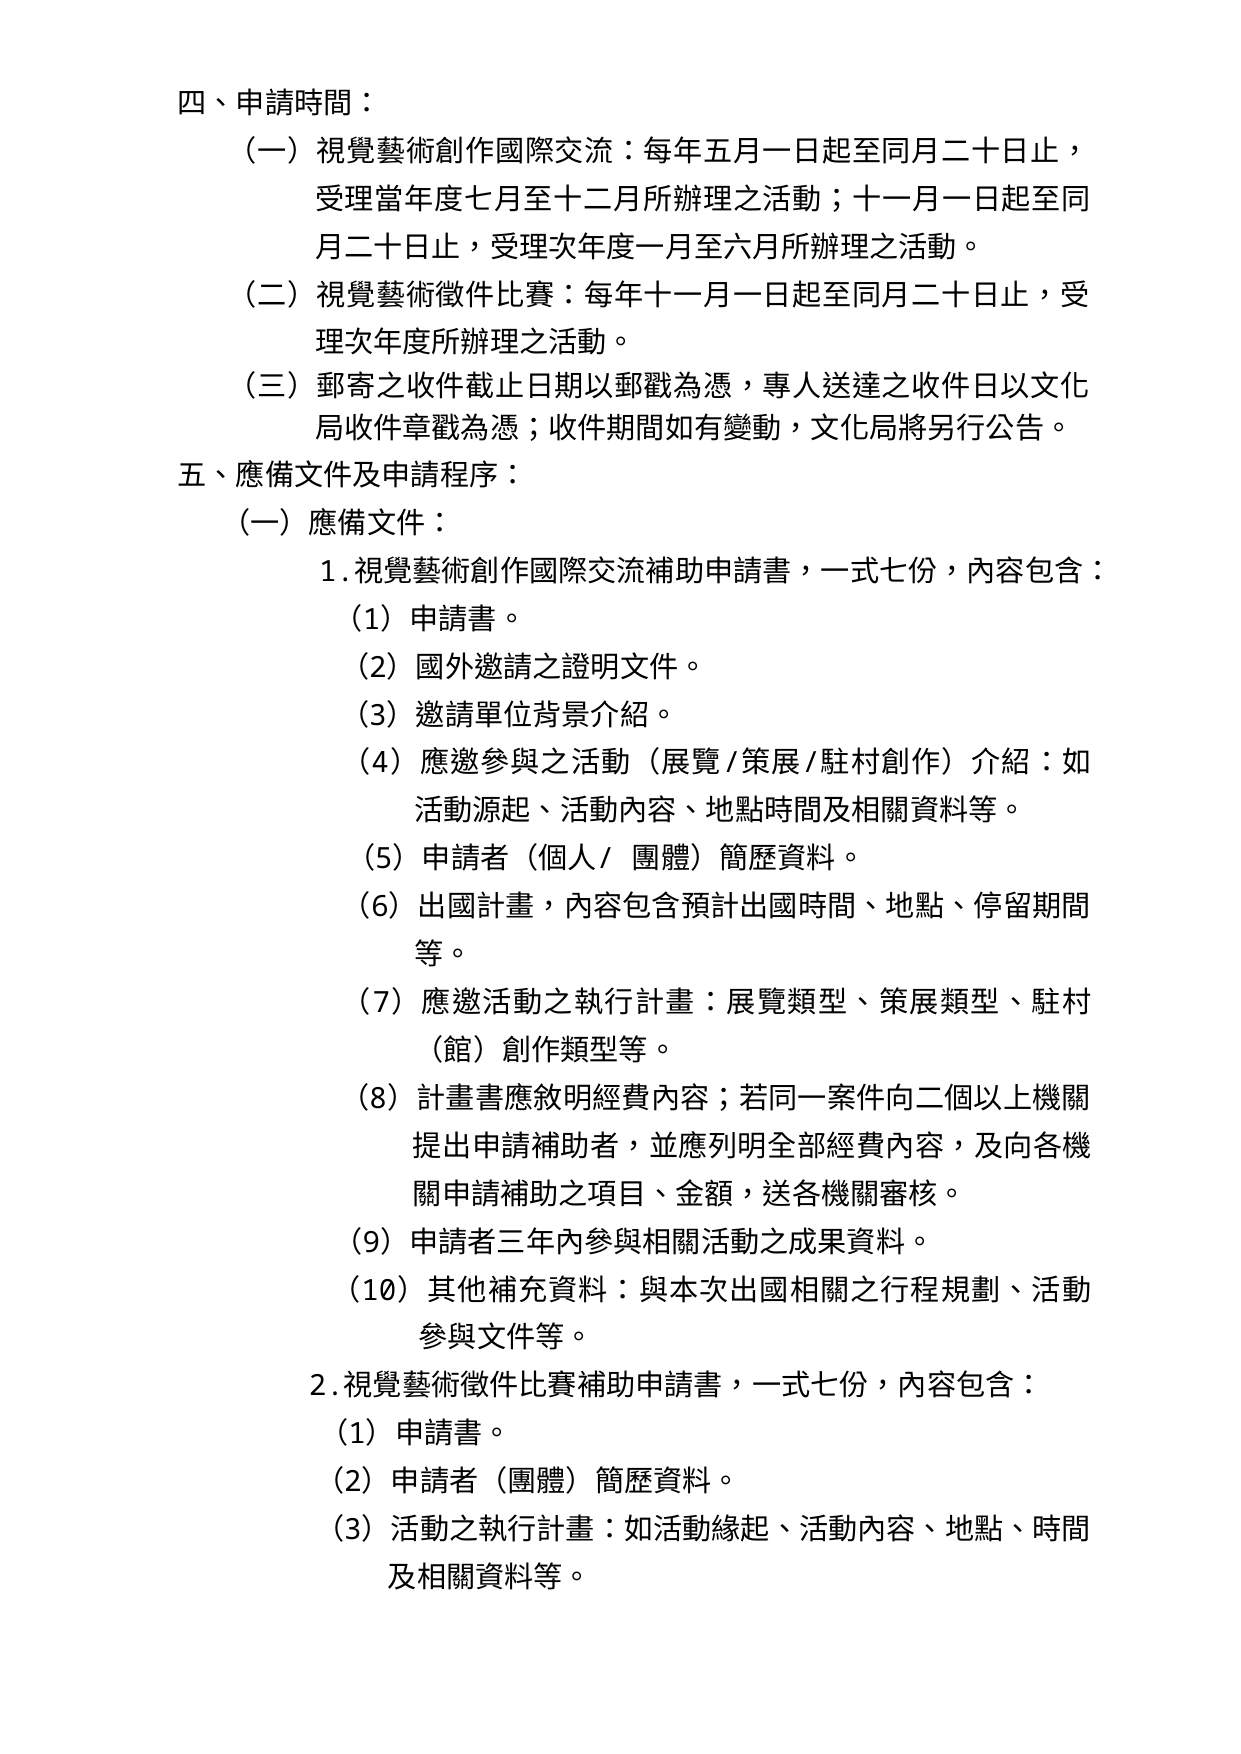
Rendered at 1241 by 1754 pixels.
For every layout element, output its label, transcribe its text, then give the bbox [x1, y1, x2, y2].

text （3）邀請單位背景介紹。 [340, 687, 1092, 734]
text （二）視覺藝術徵件比賽：每年十一月一日起至同月二十日止，受理次年度所辦理之活動。 [227, 267, 1092, 362]
text （一）應備文件： [177, 495, 1092, 543]
text （8）計畫書應敘明經費內容；若同一案件向二個以上機關提出申請補助者，並應列明全部經費內容，及向各機關申請補助之項目、金額，送各機關審核。 [340, 1070, 1092, 1214]
text （2）申請者（團體）簡歷資料。 [315, 1453, 1092, 1501]
text （4）應邀參與之活動（展覽/策展/駐村創作）介紹：如活動源起、活動內容、地點時間及相關資料等。 [341, 734, 1092, 830]
text （7）應邀活動之執行計畫：展覽類型、策展類型、駐村（館）創作類型等。 [342, 974, 1092, 1070]
text （1）申請書。 [290, 1405, 1092, 1453]
text （一）視覺藝術創作國際交流：每年五月一日起至同月二十日止，受理當年度七月至十二月所辦理之活動；十一月一日起至同月二十日止，受理次年度一月至六月所辦理之活動。 [227, 123, 1092, 267]
text （2）國外邀請之證明文件。 [340, 639, 1092, 687]
text （三）郵寄之收件截止日期以郵戳為憑，專人送達之收件日以文化局收件章戳為憑；收件期間如有變動，文化局將另行公告。 [227, 362, 1092, 447]
text 五、應備文件及申請程序： [177, 447, 1092, 495]
text （6）出國計畫，內容包含預計出國時間、地點、停留期間等。 [342, 878, 1092, 974]
text （3）活動之執行計畫：如活動緣起、活動內容、地點、時間及相關資料等。 [315, 1501, 1092, 1597]
text 2.視覺藝術徵件比賽補助申請書，一式七份，內容包含： [265, 1357, 1092, 1405]
text 四、申請時間： [177, 75, 1092, 123]
text 1.視覺藝術創作國際交流補助申請書，一式七份，內容包含： [290, 543, 1092, 591]
text （10）其他補充資料：與本次出國相關之行程規劃、活動參與文件等。 [331, 1262, 1092, 1357]
text （5）申請者（個人/ 團體）簡歷資料。 [317, 830, 1092, 878]
text （9）申請者三年內參與相關活動之成果資料。 [304, 1214, 1092, 1262]
text （1）申請書。 [290, 591, 1092, 639]
